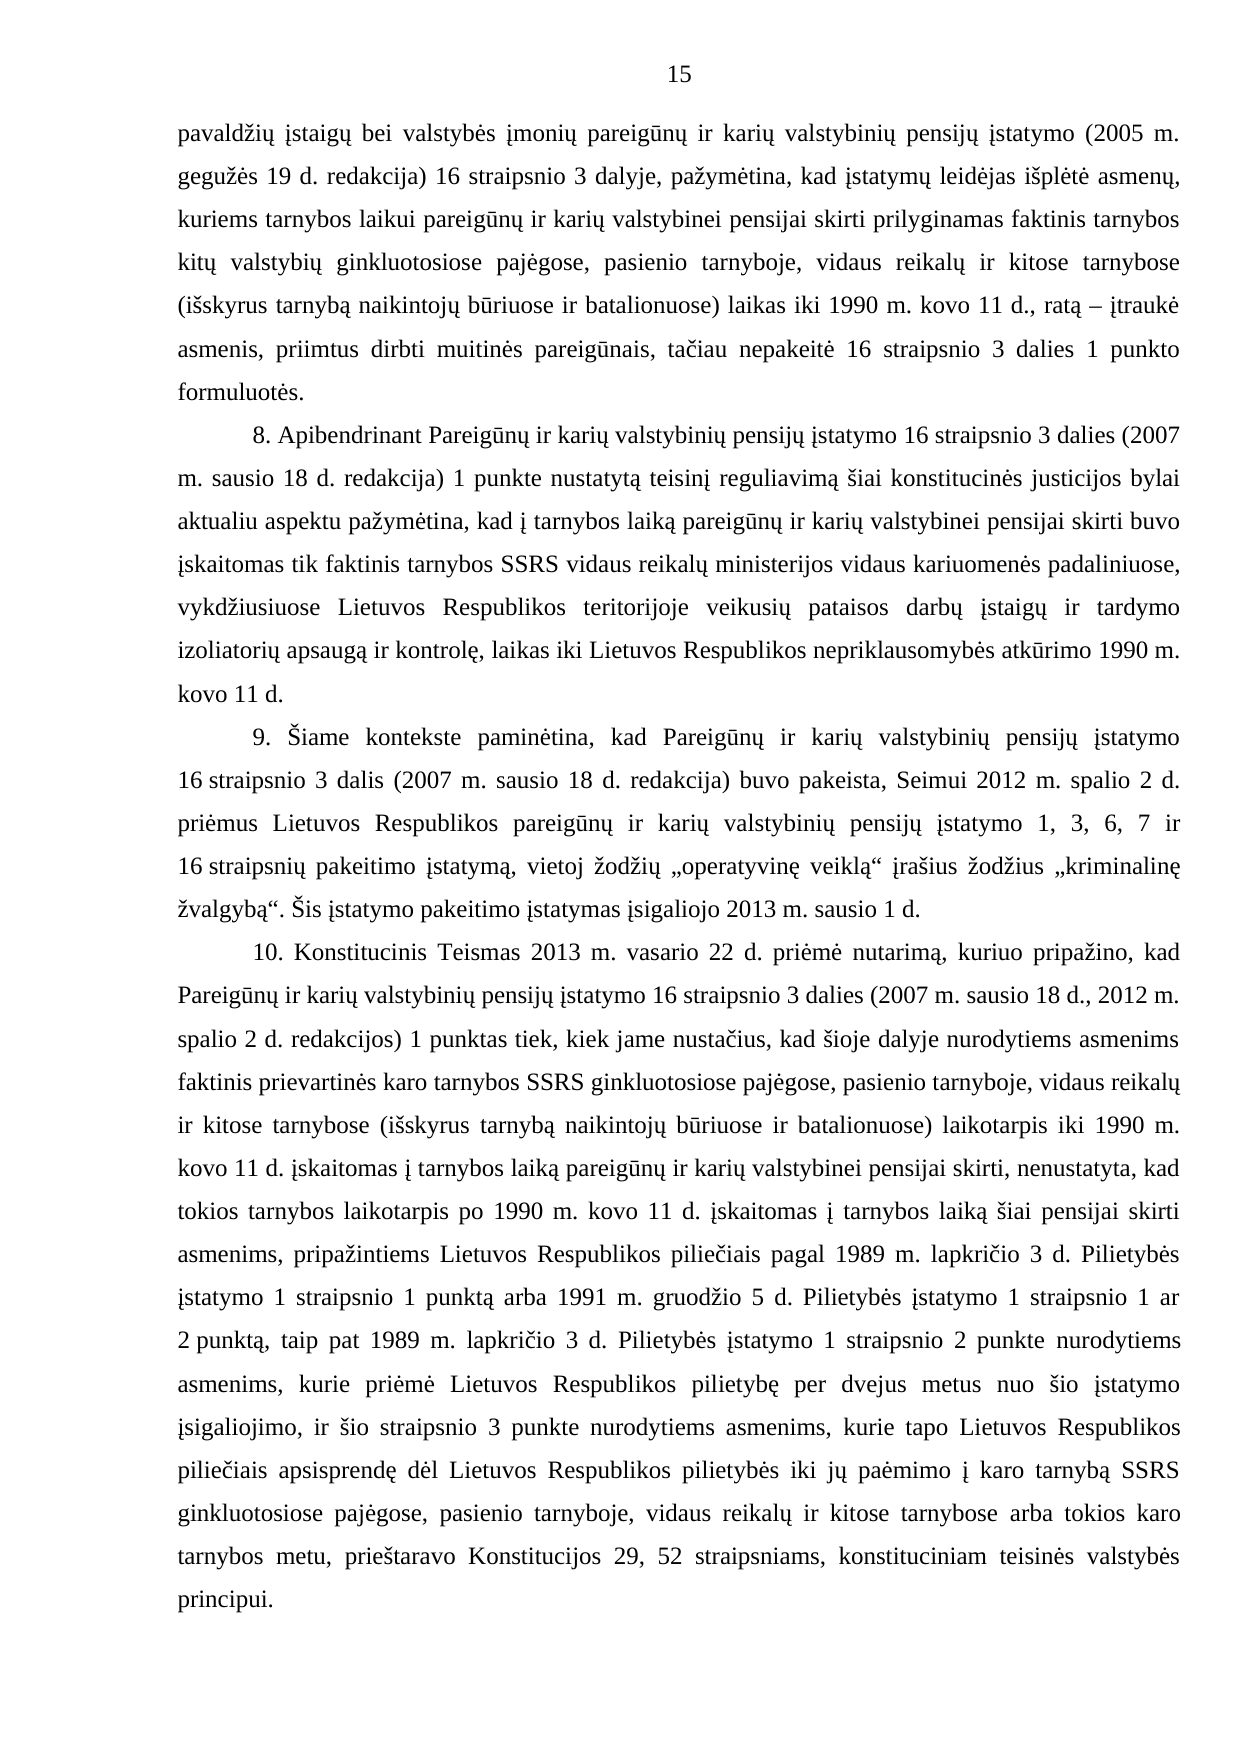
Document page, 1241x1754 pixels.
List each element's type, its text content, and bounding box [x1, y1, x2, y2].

text 8. Apibendrinant Pareigūnų ir karių valstybinių pensijų įstatymo 16 straipsnio 3 dalies (2007 m. sausio 18 d. redakcija) 1 punkte nustatytą teisinį reguliavimą šiai konstitucinės justicijos bylai aktualiu aspektu pažymėtina, kad į tarnybos laiką pareigūnų ir karių valstybinei pensijai skirti buvo įskaitomas tik faktinis tarnybos SSRS vidaus reikalų ministerijos vidaus kariuomenės padaliniuose, vykdžiusiuose Lietuvos Respublikos teritorijoje veikusių pataisos darbų įstaigų ir tardymo izoliatorių apsaugą ir kontrolę, laikas iki Lietuvos Respublikos nepriklausomybės atkūrimo 1990 m. kovo 11 d. [177, 420, 1181, 707]
text 9. Šiame kontekste paminėtina, kad Pareigūnų ir karių valstybinių pensijų įstatymo 16 straipsnio 3 dalis (2007 m. sausio 18 d. redakcija) buvo pakeista, Seimui 2012 m. spalio 2 d. priėmus Lietuvos Respublikos pareigūnų ir karių valstybinių pensijų įstatymo 1, 3, 6, 7 ir 16 straipsnių pakeitimo įstatymą, vietoj žodžių „operatyvinę veiklą“ įrašius žodžius „kriminalinę žvalgybą“. Šis įstatymo pakeitimo įstatymas įsigaliojo 2013 m. sausio 1 d. [177, 722, 1181, 923]
text 10. Konstitucinis Teismas 2013 m. vasario 22 d. priėmė nutarimą, kuriuo pripažino, kad Pareigūnų ir karių valstybinių pensijų įstatymo 16 straipsnio 3 dalies (2007 m. sausio 18 d., 2012 m. spalio 2 d. redakcijos) 1 punktas tiek, kiek jame nustačius, kad šioje dalyje nurodytiems asmenims faktinis prievartinės karo tarnybos SSRS ginkluotosiose pajėgose, pasienio tarnyboje, vidaus reikalų ir kitose tarnybose (išskyrus tarnybą naikintojų būriuose ir batalionuose) laikotarpis iki 1990 m. kovo 11 d. įskaitomas į tarnybos laiką pareigūnų ir karių valstybinei pensijai skirti, nenustatyta, kad tokios tarnybos laikotarpis po 1990 m. kovo 11 d. įskaitomas į tarnybos laiką šiai pensijai skirti asmenims, pripažintiems Lietuvos Respublikos piliečiais pagal 1989 m. lapkričio 3 d. Pilietybės įstatymo 1 straipsnio 1 punktą arba 1991 m. gruodžio 5 d. Pilietybės įstatymo 1 straipsnio 1 ar 2 punktą, taip pat 1989 m. lapkričio 3 d. Pilietybės įstatymo 1 straipsnio 2 punkte nurodytiems asmenims, kurie priėmė Lietuvos Respublikos pilietybę per dvejus metus nuo šio įstatymo įsigaliojimo, ir šio straipsnio 3 punkte nurodytiems asmenims, kurie tapo Lietuvos Respublikos piliečiais apsisprendę dėl Lietuvos Respublikos pilietybės iki jų paėmimo į karo tarnybą SSRS ginkluotosiose pajėgose, pasienio tarnyboje, vidaus reikalų ir kitose tarnybose arba tokios karo tarnybos metu, prieštaravo Konstitucijos 29, 52 straipsniams, konstituciniam teisinės valstybės principui. [177, 937, 1181, 1613]
text pavaldžių įstaigų bei valstybės įmonių pareigūnų ir karių valstybinių pensijų įstatymo (2005 m. gegužės 19 d. redakcija) 16 straipsnio 3 dalyje, pažymėtina, kad įstatymų leidėjas išplėtė asmenų, kuriems tarnybos laikui pareigūnų ir karių valstybinei pensijai skirti prilyginamas faktinis tarnybos kitų valstybių ginkluotosiose pajėgose, pasienio tarnyboje, vidaus reikalų ir kitose tarnybose (išskyrus tarnybą naikintojų būriuose ir batalionuose) laikas iki 1990 m. kovo 11 d., ratą – įtraukė asmenis, priimtus dirbti muitinės pareigūnais, tačiau nepakeitė 16 straipsnio 3 dalies 1 punkto formuluotės. [177, 118, 1181, 406]
